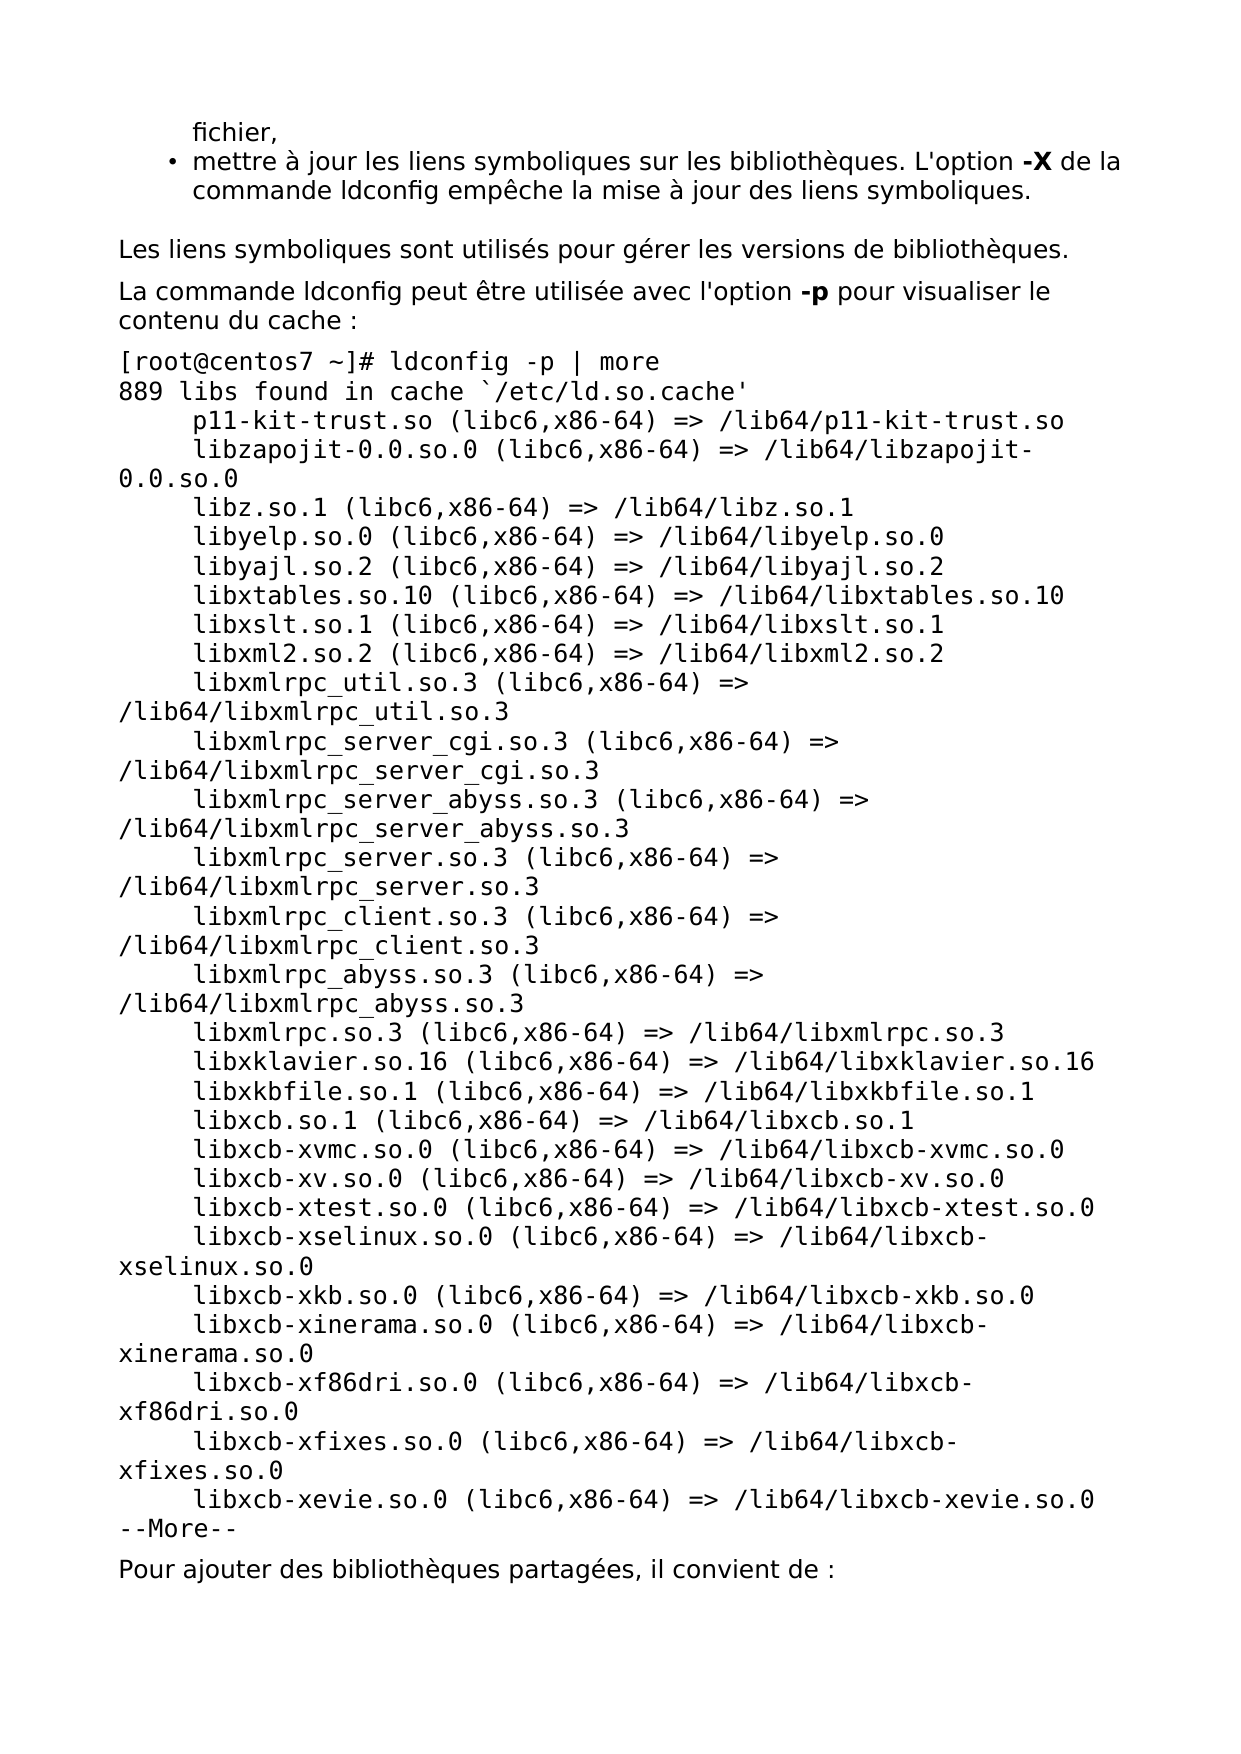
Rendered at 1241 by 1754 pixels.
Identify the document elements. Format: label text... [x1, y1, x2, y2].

text La commande ldconfig peut être utilisée avec l'option -p pour visualiser le contenu du cache : [118, 277, 1122, 335]
list fichier, [177, 118, 1122, 147]
list mettre à jour les liens symboliques sur les bibliothèques. L'option -X de la commande ldconfig empêche la mise à jour des liens symboliques. [177, 147, 1122, 206]
text Pour ajouter des bibliothèques partagées, il convient de : [118, 1555, 1122, 1584]
text Les liens symboliques sont utilisés pour gérer les versions de bibliothèques. [118, 235, 1122, 264]
text [root@centos7 ~]# ldconfig -p | more 889 libs found in cache `/etc/ld.so.cache' p11-kit-trust.so (libc6,x86-64) => /lib64/p11-kit-trust.so libzapojit-0.0.so.0 (libc6,x86-64) => /lib64/libzapojit-0.0.so.0 libz.so.1 (libc6,x86-64) => /lib64/libz.so.1 libyelp.so.0 (libc6,x86-64) => /lib64/libyelp.so.0 libyajl.so.2 (libc6,x86-64) => /lib64/libyajl.so.2 libxtables.so.10 (libc6,x86-64) => /lib64/libxtables.so.10 libxslt.so.1 (libc6,x86-64) => /lib64/libxslt.so.1 libxml2.so.2 (libc6,x86-64) => /lib64/libxml2.so.2 libxmlrpc_util.so.3 (libc6,x86-64) => /lib64/libxmlrpc_util.so.3 libxmlrpc_server_cgi.so.3 (libc6,x86-64) => /lib64/libxmlrpc_server_cgi.so.3 libxmlrpc_server_abyss.so.3 (libc6,x86-64) => /lib64/libxmlrpc_server_abyss.so.3 libxmlrpc_server.so.3 (libc6,x86-64) => /lib64/libxmlrpc_server.so.3 libxmlrpc_client.so.3 (libc6,x86-64) => /lib64/libxmlrpc_client.so.3 libxmlrpc_abyss.so.3 (libc6,x86-64) => /lib64/libxmlrpc_abyss.so.3 libxmlrpc.so.3 (libc6,x86-64) => /lib64/libxmlrpc.so.3 libxklavier.so.16 (libc6,x86-64) => /lib64/libxklavier.so.16 libxkbfile.so.1 (libc6,x86-64) => /lib64/libxkbfile.so.1 libxcb.so.1 (libc6,x86-64) => /lib64/libxcb.so.1 libxcb-xvmc.so.0 (libc6,x86-64) => /lib64/libxcb-xvmc.so.0 libxcb-xv.so.0 (libc6,x86-64) => /lib64/libxcb-xv.so.0 libxcb-xtest.so.0 (libc6,x86-64) => /lib64/libxcb-xtest.so.0 libxcb-xselinux.so.0 (libc6,x86-64) => /lib64/libxcb-xselinux.so.0 libxcb-xkb.so.0 (libc6,x86-64) => /lib64/libxcb-xkb.so.0 libxcb-xinerama.so.0 (libc6,x86-64) => /lib64/libxcb-xinerama.so.0 libxcb-xf86dri.so.0 (libc6,x86-64) => /lib64/libxcb-xf86dri.so.0 libxcb-xfixes.so.0 (libc6,x86-64) => /lib64/libxcb-xfixes.so.0 libxcb-xevie.so.0 (libc6,x86-64) => /lib64/libxcb-xevie.so.0 --More-- [118, 348, 1122, 1543]
